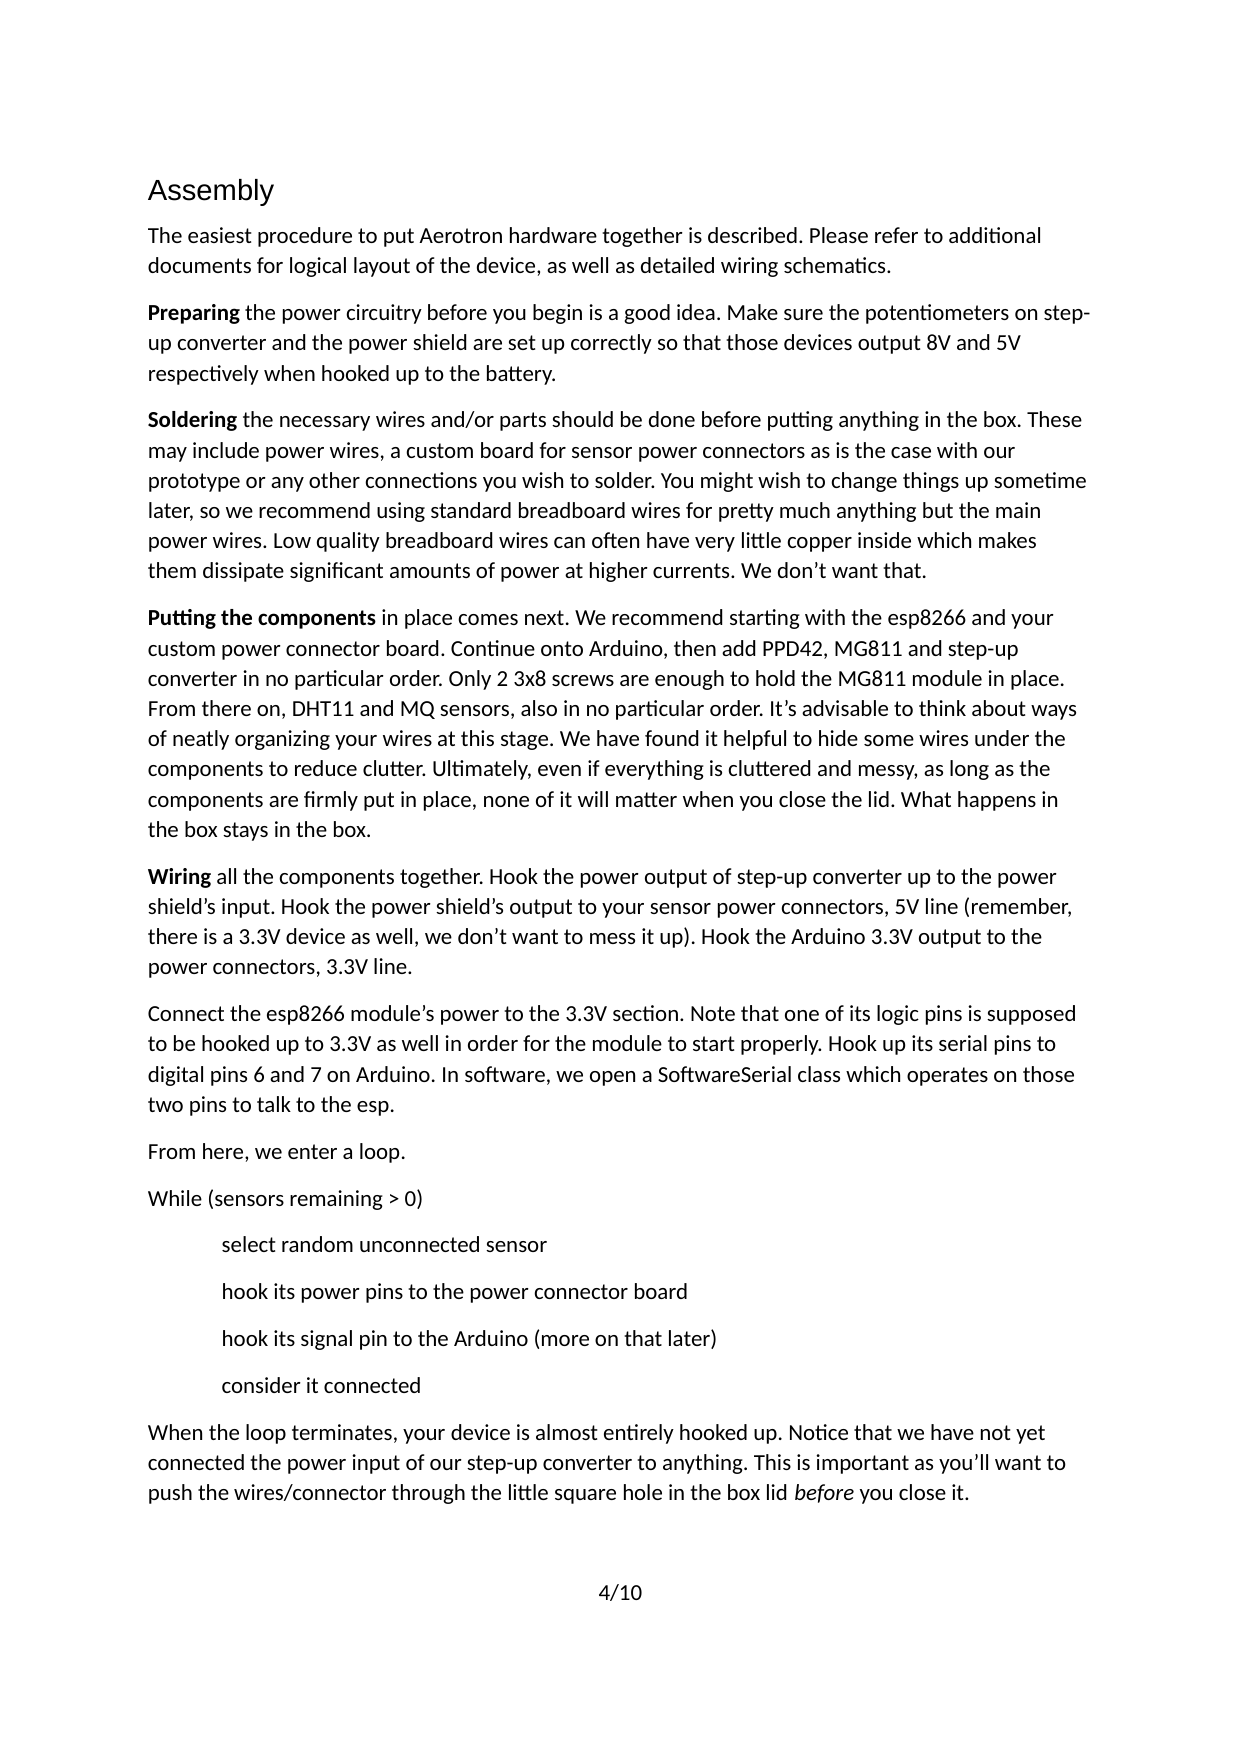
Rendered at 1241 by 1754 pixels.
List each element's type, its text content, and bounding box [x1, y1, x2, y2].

text select random unconnected sensor [148, 1231, 1093, 1259]
text Putting the components in place comes next. We recommend starting with the esp8266 and your custom power connector board. Continue onto Arduino, then add PPD42, MG811 and step-up converter in no particular order. Only 2 3x8 screws are enough to hold the MG811 module in place. From there on, DHT11 and MQ sensors, also in no particular order. It’s advisable to think about ways of neatly organizing your wires at this stage. We have found it helpful to hide some wires under the components to reduce clutter. Ultimately, even if everything is cluttered and messy, as long as the components are firmly put in place, none of it will matter when you close the lid. What happens in the box stays in the box. [148, 603, 1093, 843]
text When the loop terminates, your device is almost entirely hooked up. Notice that we have not yet connected the power input of our step-up converter to anything. This is important as you’ll want to push the wires/connector through the little square hole in the box lid before you close it. [148, 1418, 1093, 1507]
text From here, we enter a loop. [148, 1137, 1093, 1165]
subtitle Assembly [148, 173, 1093, 206]
text While (sensors remaining > 0) [148, 1184, 1093, 1212]
text Connect the esp8266 module’s power to the 3.3V section. Note that one of its logic pins is supposed to be hooked up to 3.3V as well in order for the module to start properly. Hook up its serial pins to digital pins 6 and 7 on Arduino. In software, we open a SoftwareSerial class which operates on those two pins to talk to the esp. [148, 999, 1093, 1118]
text Wiring all the components together. Hook the power output of step-up converter up to the power shield’s input. Hook the power shield’s output to your sensor power connectors, 5V line (remember, there is a 3.3V device as well, we don’t want to mess it up). Hook the Arduino 3.3V output to the power connectors, 3.3V line. [148, 862, 1093, 981]
text Preparing the power circuitry before you begin is a good idea. Make sure the potentiometers on step-up converter and the power shield are set up correctly so that those devices output 8V and 5V respectively when hooked up to the battery. [148, 298, 1093, 387]
text The easiest procedure to put Aerotron hardware together is described. Please refer to additional documents for logical layout of the device, as well as detailed wiring schematics. [148, 221, 1093, 279]
text Soldering the necessary wires and/or parts should be done before putting anything in the box. These may include power wires, a custom board for sensor power connectors as is the case with our prototype or any other connections you wish to solder. You might wish to change things up sometime later, so we recommend using standard breadboard wires for pretty much anything but the main power wires. Low quality breadboard wires can often have very little copper inside which makes them dissipate significant amounts of power at higher currents. We don’t want that. [148, 406, 1093, 585]
text hook its signal pin to the Arduino (more on that later) [148, 1324, 1093, 1352]
text consider it connected [148, 1371, 1093, 1399]
text hook its power pins to the power connector board [148, 1277, 1093, 1306]
